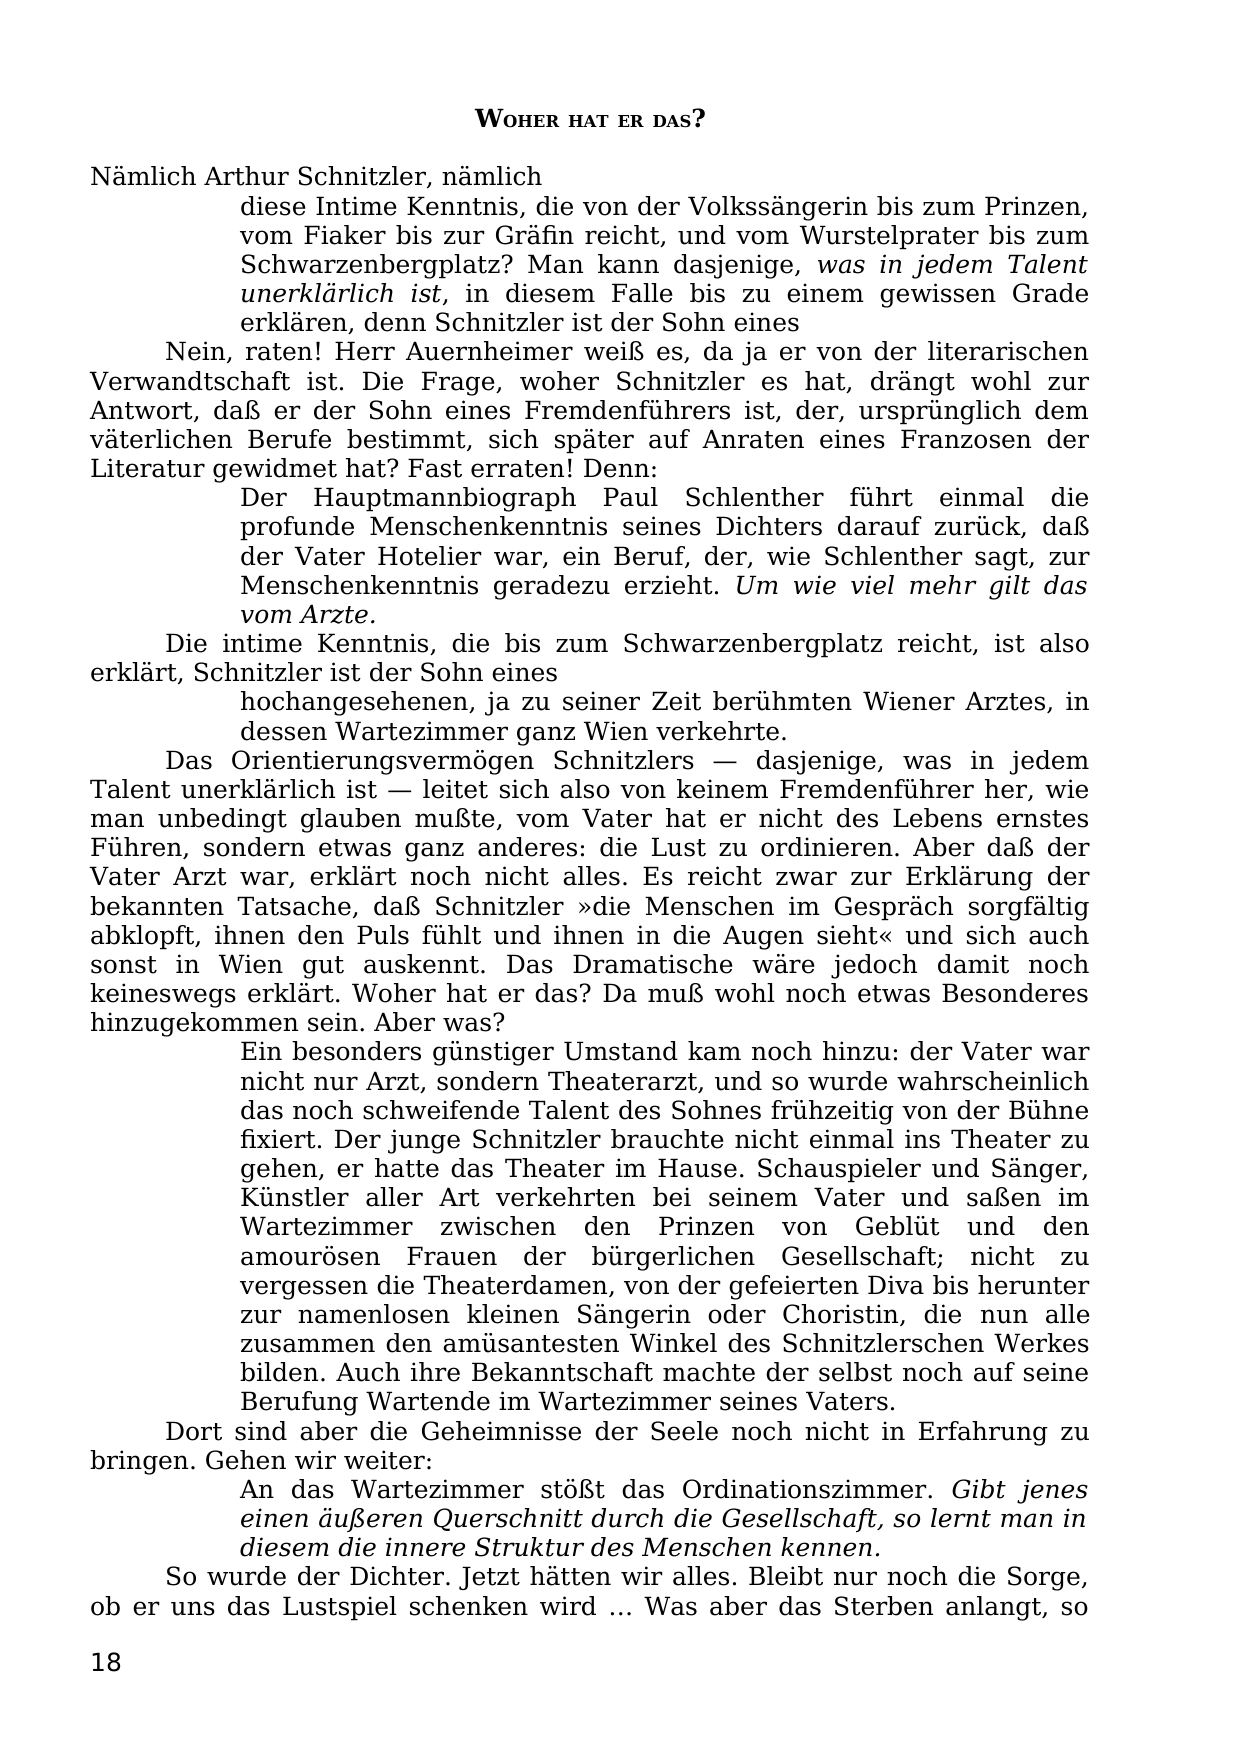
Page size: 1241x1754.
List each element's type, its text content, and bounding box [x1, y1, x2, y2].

text Nein, raten! Herr Auernheimer weiß es, da ja er von der literarischen Verwandtschaft ist. Die Frage, woher Schnitzler es hat, drängt wohl zur Antwort, daß er der Sohn eines Fremdenführers ist, der, ursprünglich dem väterlichen Berufe bestimmt, sich später auf Anraten eines Franzosen der Literatur gewidmet hat? Fast erraten! Denn: [90, 337, 1091, 483]
text Nämlich Arthur Schnitzler, nämlich [90, 162, 1091, 192]
text Der Hauptmannbiograph Paul Schlenther führt einmal die profunde Menschenkenntnis seines Dichters darauf zurück, daß der Vater Hotelier war, ein Beruf, der, wie Schlenther sagt, zur Menschenkenntnis geradezu erzieht. Um wie viel mehr gilt das vom Arzte. [240, 483, 1091, 629]
text Dort sind aber die Geheimnisse der Seele noch nicht in Erfahrung zu bringen. Gehen wir weiter: [90, 1417, 1091, 1475]
text hochangesehenen, ja zu seiner Zeit berühmten Wiener Arztes, in dessen Wartezimmer ganz Wien verkehrte. [240, 687, 1091, 746]
text Die intime Kenntnis, die bis zum Schwarzenbergplatz reicht, ist also erklärt, Schnitzler ist der Sohn eines [90, 629, 1091, 687]
text Ein besonders günstiger Umstand kam noch hinzu: der Vater war nicht nur Arzt, sondern Theaterarzt, und so wurde wahrscheinlich das noch schweifende Talent des Sohnes frühzeitig von der Bühne fixiert. Der junge Schnitzler brauchte nicht einmal ins Theater zu gehen, er hatte das Theater im Hause. Schauspieler und Sänger, Künstler aller Art verkehrten bei seinem Vater und saßen im Wartezimmer zwischen den Prinzen von Geblüt und den amourösen Frauen der bürgerlichen Gesellschaft; nicht zu vergessen die Theaterdamen, von der gefeierten Diva bis herunter zur namenlosen kleinen Sängerin oder Choristin, die nun alle zusammen den amüsantesten Winkel des Schnitzlerschen Werkes bilden. Auch ihre Bekanntschaft machte der selbst noch auf seine Berufung Wartende im Wartezimmer seines Vaters. [240, 1037, 1091, 1417]
text Das Orientierungsvermögen Schnitzlers — dasjenige, was in jedem Talent unerklärlich ist — leitet sich also von keinem Fremdenführer her, wie man unbedingt glauben mußte, vom Vater hat er nicht des Lebens ernstes Führen, sondern etwas ganz anderes: die Lust zu ordinieren. Aber daß der Vater Arzt war, erklärt noch nicht alles. Es reicht zwar zur Erklärung der bekannten Tatsache, daß Schnitzler »die Menschen im Gespräch sorgfältig abklopft, ihnen den Puls fühlt und ihnen in die Augen sieht« und sich auch sonst in Wien gut auskennt. Das Dramatische wäre jedoch damit noch keineswegs erklärt. Woher hat er das? Da muß wohl noch etwas Besonderes hinzugekommen sein. Aber was? [90, 746, 1091, 1037]
text diese Intime Kenntnis, die von der Volkssängerin bis zum Prinzen, vom Fiaker bis zur Gräfin reicht, und vom Wurstelprater bis zum Schwarzenbergplatz? Man kann dasjenige, was in jedem Talent unerklärlich ist, in diesem Falle bis zu einem gewissen Grade erklären, denn Schnitzler ist der Sohn eines [240, 192, 1091, 337]
text Woher hat er das? [90, 75, 1091, 133]
text So wurde der Dichter. Jetzt hätten wir alles. Bleibt nur noch die Sorge, ob er uns das Lustspiel schenken wird … Was aber das Sterben anlangt, so [90, 1562, 1091, 1621]
text An das Wartezimmer stößt das Ordinationszimmer. Gibt jenes einen äußeren Querschnitt durch die Gesellschaft, so lernt man in diesem die innere Struktur des Menschen kennen. [240, 1475, 1091, 1562]
